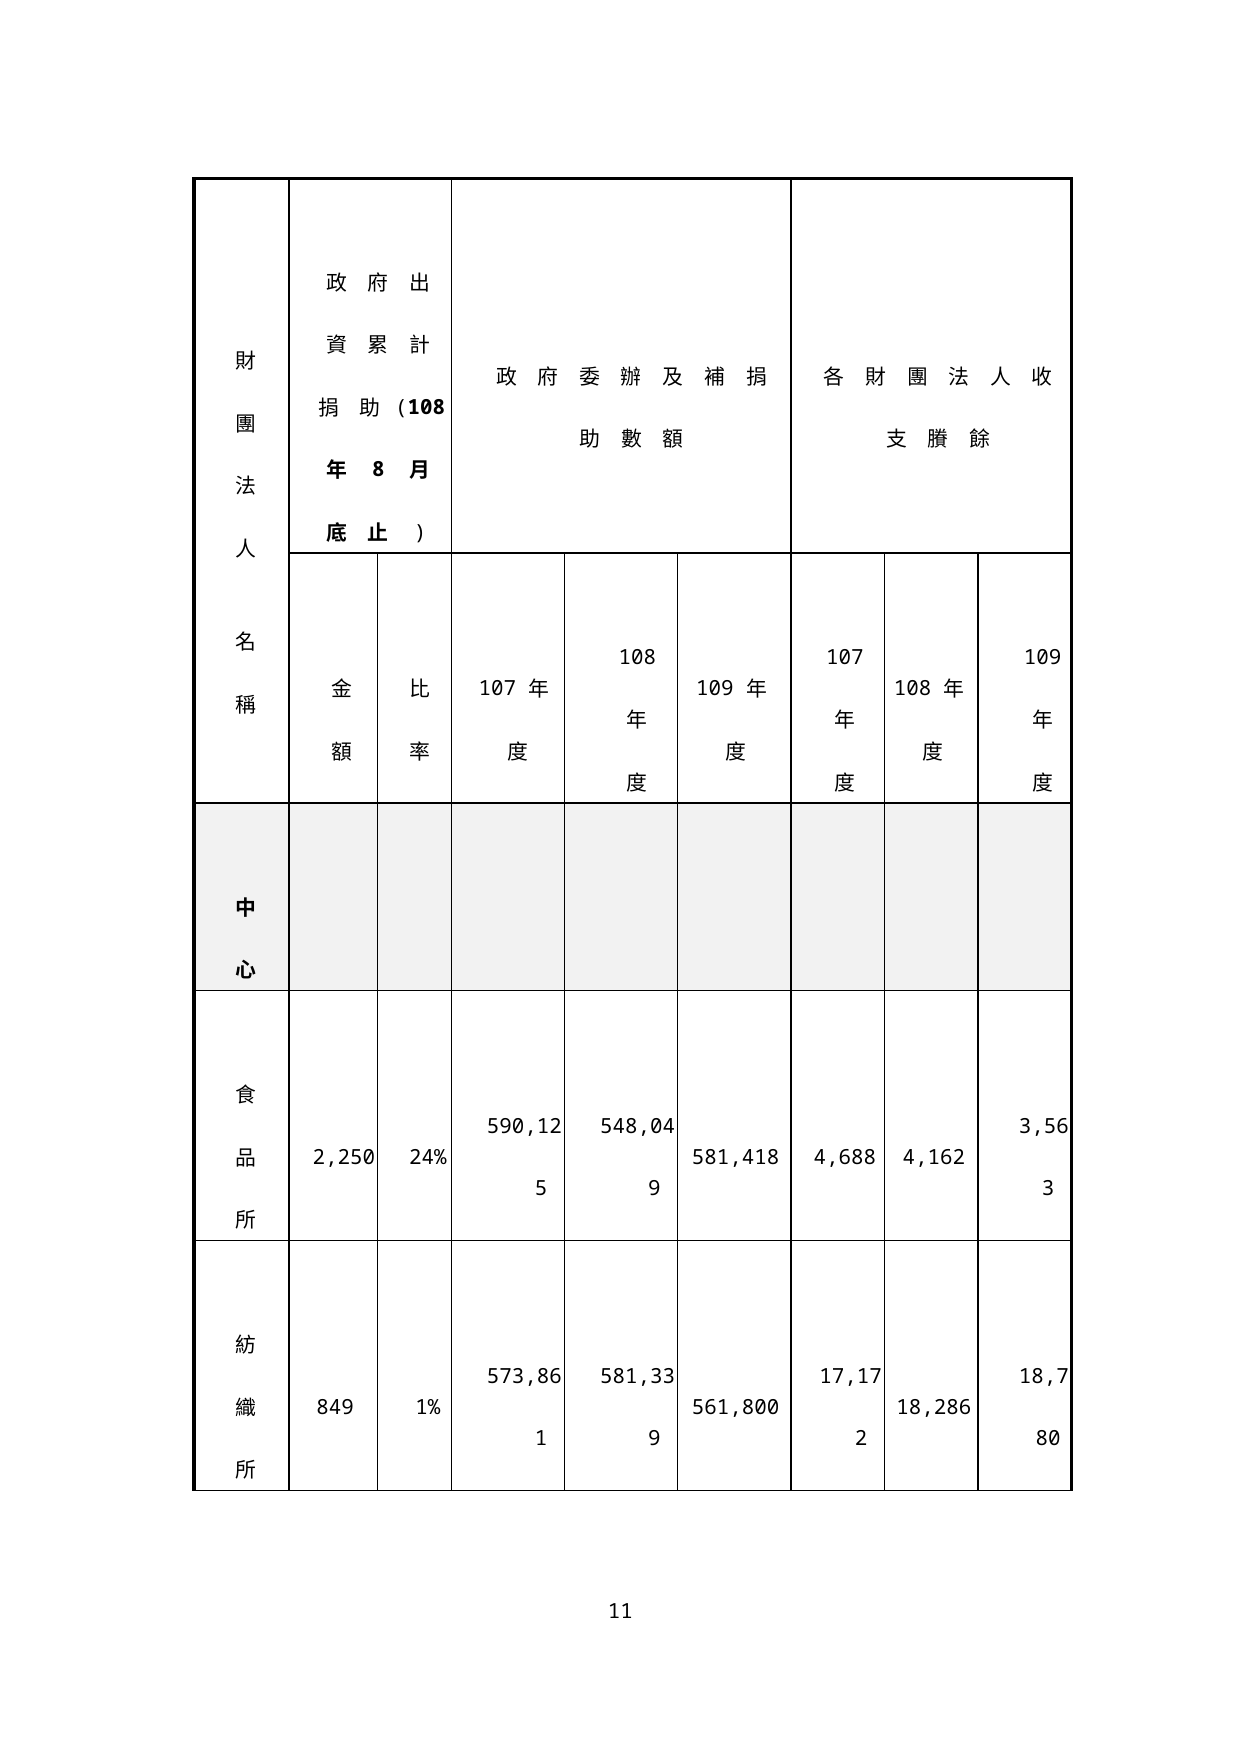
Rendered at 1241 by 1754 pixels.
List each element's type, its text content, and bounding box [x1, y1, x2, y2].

table_cell 紡織所 [196, 1241, 288, 1490]
table_cell 590,125 [452, 991, 564, 1240]
table_cell 573,861 [452, 1241, 564, 1490]
table_cell 4,688 [792, 991, 884, 1240]
table_cell 18,780 [979, 1241, 1070, 1490]
table_cell 849 [290, 1241, 377, 1490]
table_cell 107年度 [452, 554, 564, 802]
table_header 各財團法人收支賸餘 [792, 180, 1070, 552]
table_cell 食品所 [196, 991, 288, 1240]
table_cell 1% [378, 1241, 451, 1490]
table_cell [979, 804, 1070, 990]
table_cell 561,800 [678, 1241, 790, 1490]
table_cell [678, 804, 790, 990]
table_cell 比率 [378, 554, 451, 802]
table_cell 金額 [290, 554, 377, 802]
table_cell [885, 804, 977, 990]
table_cell [452, 804, 564, 990]
table_cell 109年度 [678, 554, 790, 802]
table_cell 3,563 [979, 991, 1070, 1240]
table_cell 2,250 [290, 991, 377, 1240]
table_cell 107年度 [792, 554, 884, 802]
table_header 政府委辦及補捐助數額 [452, 180, 790, 552]
table_cell [290, 804, 377, 990]
table_header 財團法人 名稱 [196, 180, 288, 802]
table_cell 108年度 [565, 554, 677, 802]
table_cell 中心 [196, 804, 288, 990]
table_cell 4,162 [885, 991, 977, 1240]
table_cell 109年度 [979, 554, 1070, 802]
table_cell 18,286 [885, 1241, 977, 1490]
table_cell 24% [378, 991, 451, 1240]
table_cell [378, 804, 451, 990]
table_cell 548,049 [565, 991, 677, 1240]
table_cell 581,418 [678, 991, 790, 1240]
table_cell [792, 804, 884, 990]
table_cell [565, 804, 677, 990]
table_header 政府出資累計捐助(108年8月底止) [290, 180, 451, 552]
table_cell 17,172 [792, 1241, 884, 1490]
table_cell 108年度 [885, 554, 977, 802]
table_cell 581,339 [565, 1241, 677, 1490]
